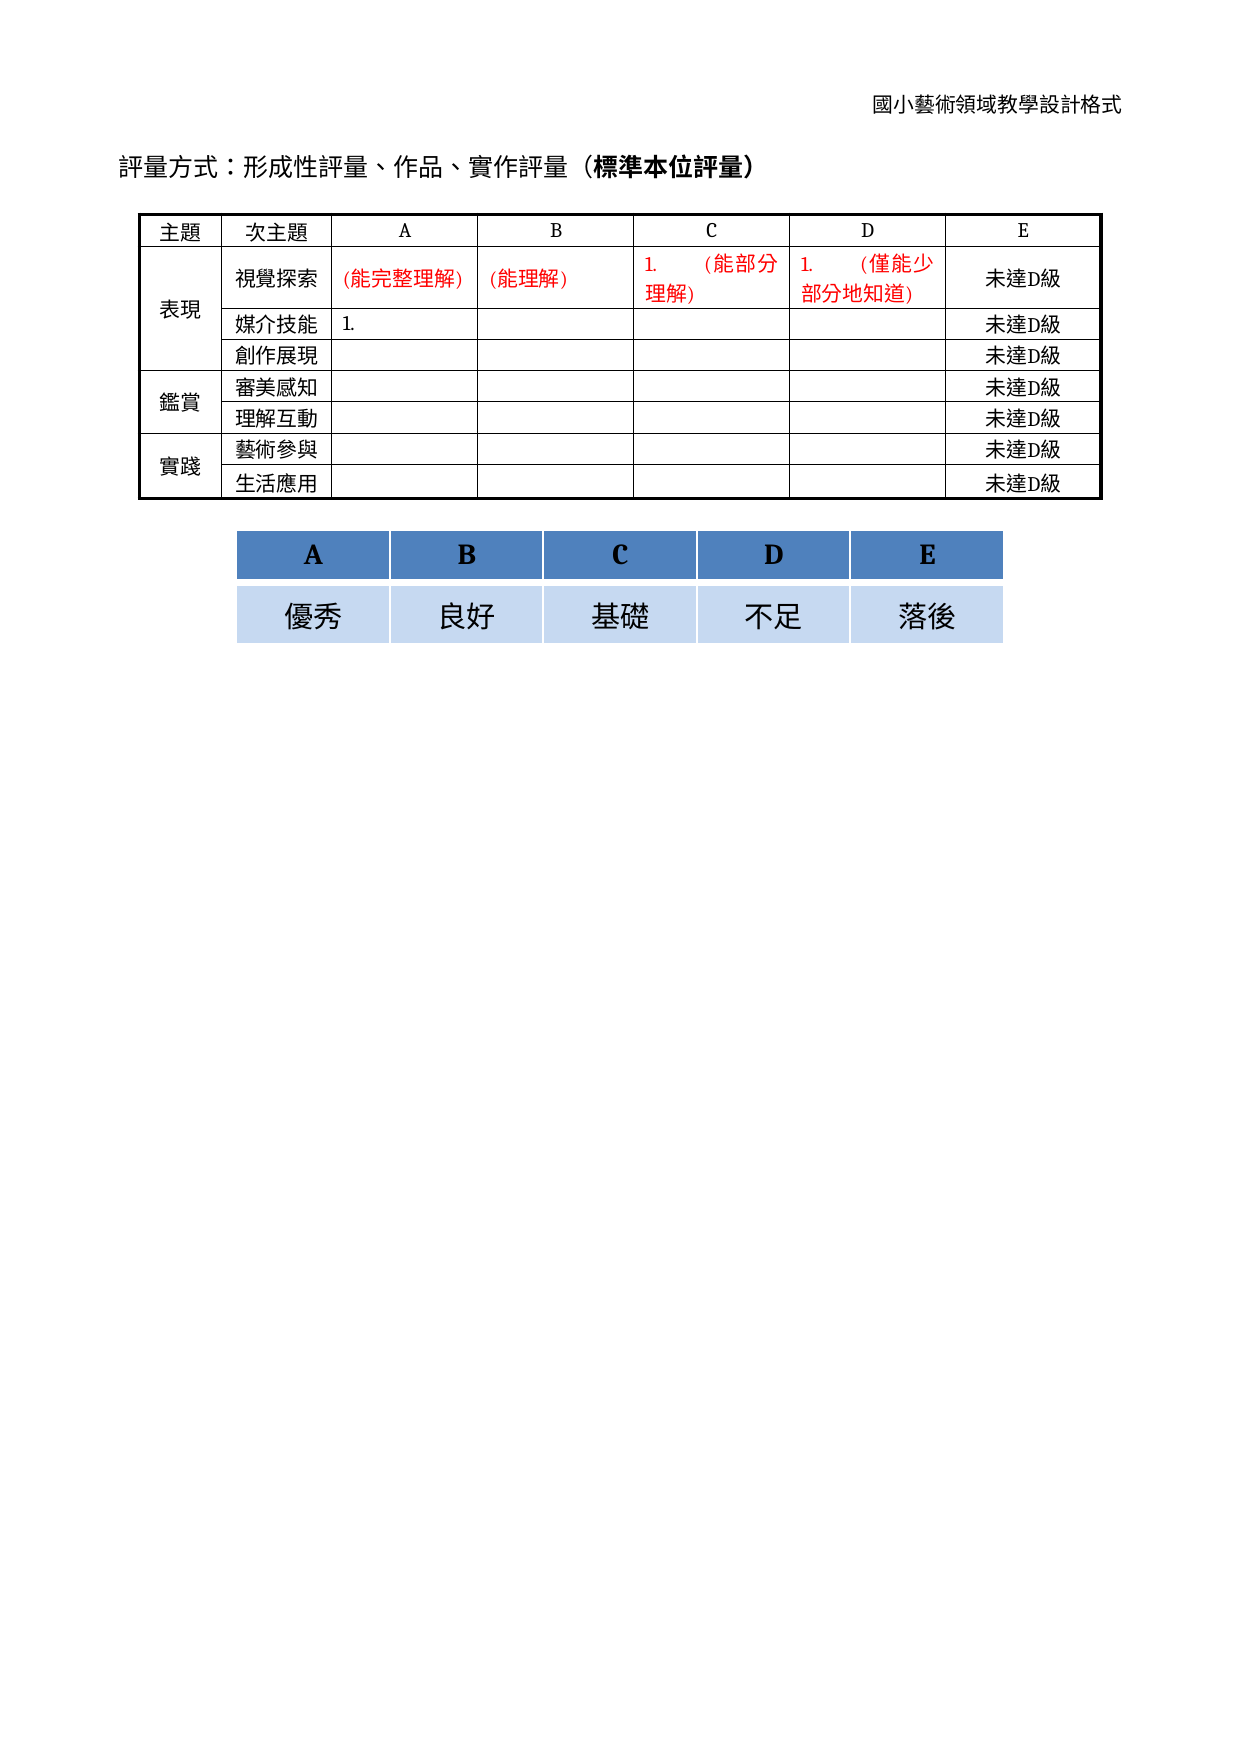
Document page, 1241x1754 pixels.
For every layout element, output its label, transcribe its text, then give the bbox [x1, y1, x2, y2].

table_cell [478, 309, 633, 339]
table_cell 未達D級 [946, 309, 1099, 339]
table_cell 優秀 [237, 586, 389, 643]
table_cell [634, 434, 789, 464]
table_cell [634, 340, 789, 370]
table_header D [790, 216, 945, 246]
table_cell 理解互動 [222, 402, 331, 432]
table_cell 實踐 [141, 434, 221, 497]
table_cell [790, 309, 945, 339]
table_cell [790, 340, 945, 370]
table_cell [332, 371, 477, 401]
text 評量方式：形成性評量、作品、實作評量（標準本位評量） [118, 148, 1122, 184]
table_cell [332, 465, 477, 497]
table_cell 表現 [141, 247, 221, 370]
table_cell 落後 [851, 586, 1003, 643]
table_cell [634, 371, 789, 401]
table_cell [478, 402, 633, 432]
table_cell [634, 465, 789, 497]
table_header A [332, 216, 477, 246]
table_cell [332, 340, 477, 370]
table_cell (能完整理解) [332, 247, 477, 307]
table_cell [478, 340, 633, 370]
table_cell [634, 309, 789, 339]
table_cell 未達D級 [946, 434, 1099, 464]
table_cell 藝術參與 [222, 434, 331, 464]
table_cell [478, 465, 633, 497]
table_cell [478, 434, 633, 464]
table_cell 未達D級 [946, 371, 1099, 401]
table_cell 未達D級 [946, 340, 1099, 370]
table_cell 未達D級 [946, 465, 1099, 497]
table_cell [634, 402, 789, 432]
table_cell [790, 371, 945, 401]
table_cell 鑑賞 [141, 371, 221, 432]
table_cell 良好 [391, 586, 542, 643]
table_header A [237, 531, 389, 579]
table_cell 基礎 [544, 586, 696, 643]
table_header 主題 [141, 216, 221, 246]
table_cell [332, 309, 477, 339]
table_header B [478, 216, 633, 246]
table_cell 不足 [698, 586, 849, 643]
table_cell [332, 402, 477, 432]
table_cell [790, 465, 945, 497]
table_header C [634, 216, 789, 246]
table_header 次主題 [222, 216, 331, 246]
table_header B [391, 531, 542, 579]
table_cell (能理解) [478, 247, 633, 307]
table_cell (能部分理解) [634, 247, 789, 307]
table_cell 創作展現 [222, 340, 331, 370]
table_cell [332, 434, 477, 464]
table_cell 生活應用 [222, 465, 331, 497]
table_header C [544, 531, 696, 579]
table_cell 審美感知 [222, 371, 331, 401]
table_cell (僅能少部分地知道) [790, 247, 945, 307]
table_cell 媒介技能 [222, 309, 331, 339]
table_cell [478, 371, 633, 401]
table_header E [946, 216, 1099, 246]
table_cell 未達D級 [946, 402, 1099, 432]
table_header E [851, 531, 1003, 579]
table_cell 視覺探索 [222, 247, 331, 307]
table_cell [790, 434, 945, 464]
table_header D [698, 531, 849, 579]
table_cell 未達D級 [946, 247, 1099, 307]
table_cell [790, 402, 945, 432]
